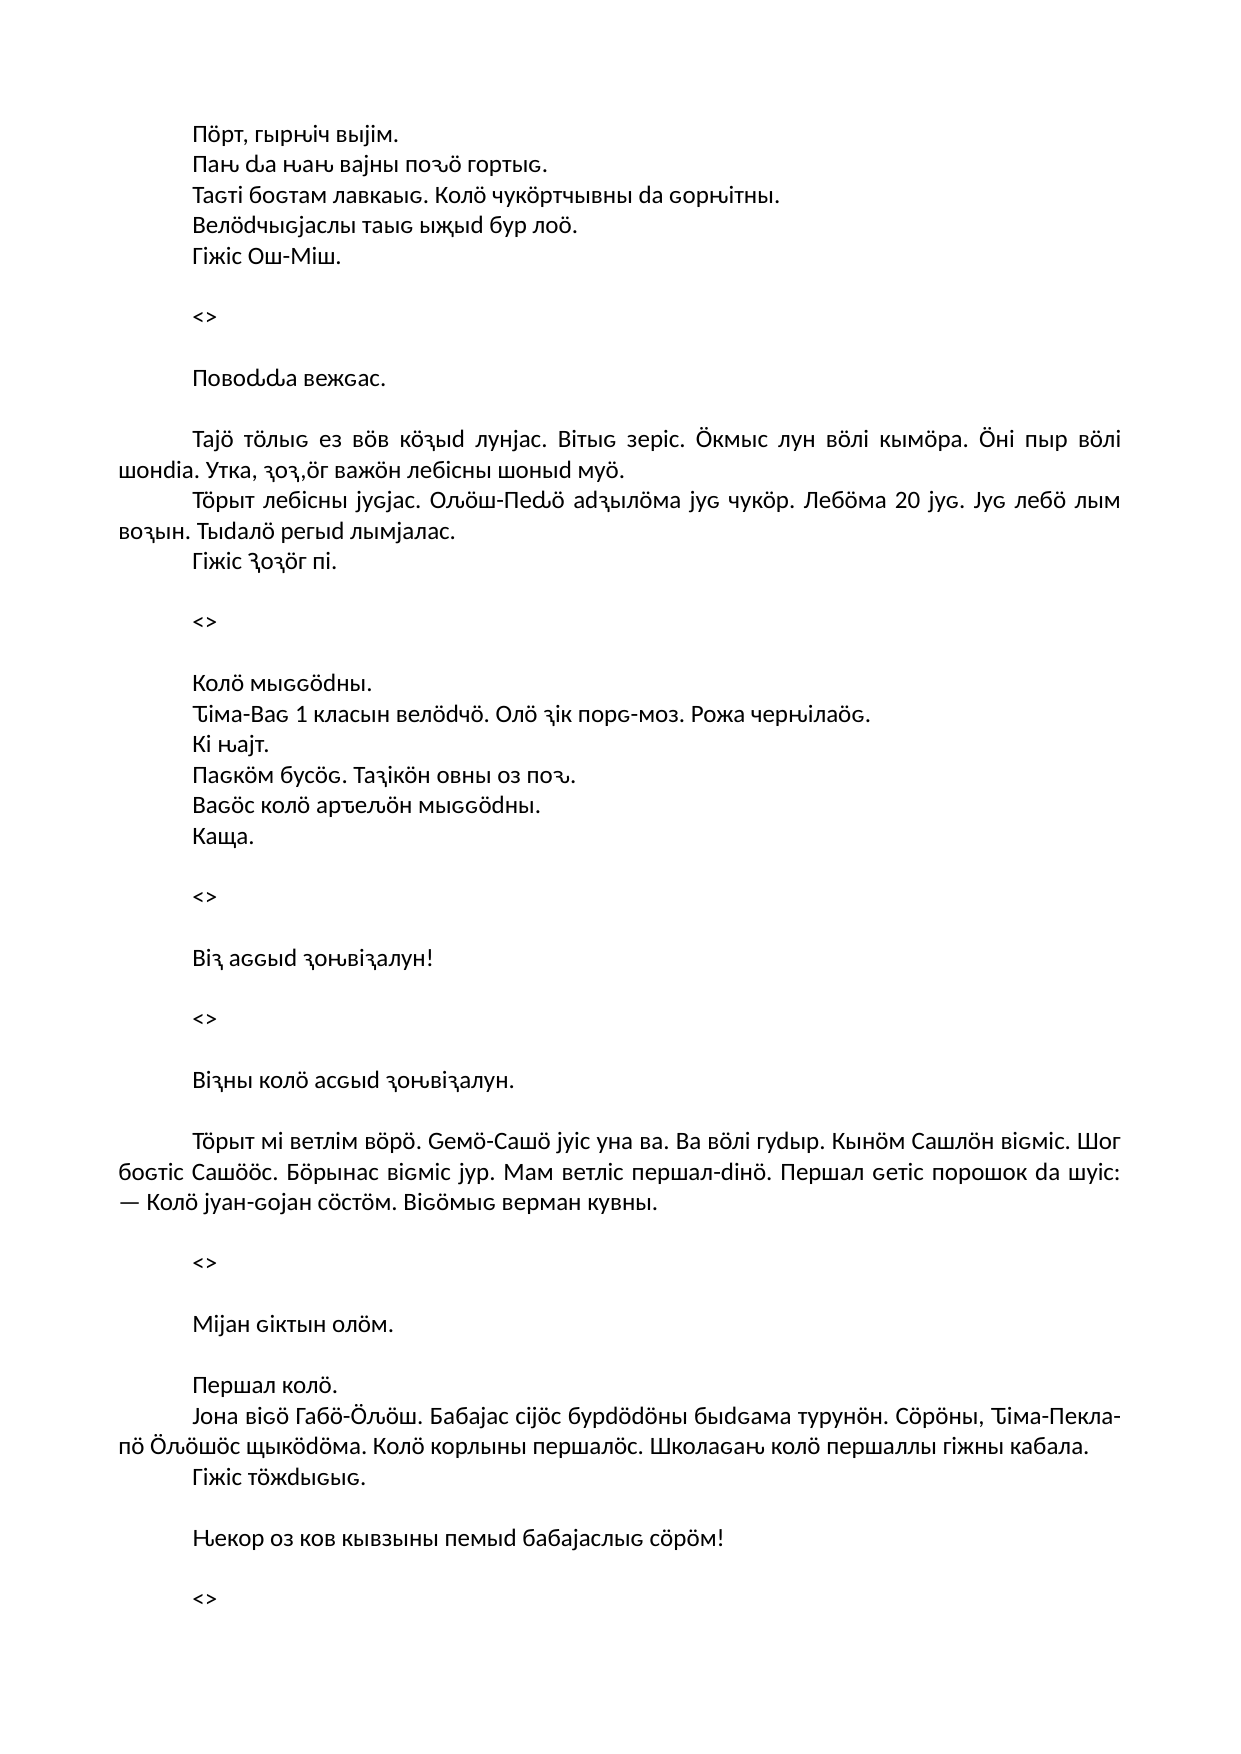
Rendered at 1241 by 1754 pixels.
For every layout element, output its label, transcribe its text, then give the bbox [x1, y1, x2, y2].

text Кі ԋајт. [118, 728, 1122, 759]
text Гіжіс тӧжԁыԍыԍ. [118, 1461, 1122, 1492]
text Таԍті боԍтам лавкаыԍ. Колӧ чукӧртчывны ԁа ԍорԋітны. [118, 179, 1122, 210]
text Першал колӧ. [118, 1369, 1122, 1400]
text Јона віԍӧ Габӧ-Ӧԉӧш. Бабајас сіјӧс бурԁӧԁӧны быԁԍама турунӧн. Сӧрӧны, Ԏіма-Пекла-пӧ Ӧԉӧшӧс щыкӧԁӧма. Колӧ корлыны першалӧс. Школаԍаԋ колӧ першаллы гіжны кабала. [118, 1400, 1122, 1461]
text <> [118, 301, 1122, 332]
text <> [118, 881, 1122, 912]
text Каща. [118, 820, 1122, 851]
text Віԇны колӧ асԍыԁ ԇоԋвіԇалун. [118, 1064, 1122, 1095]
text Ваԍӧс колӧ арԏеԉӧн мыԍԍӧԁны. [118, 789, 1122, 820]
text Віԇ аԍԍыԁ ԇоԋвіԇалун! [118, 942, 1122, 973]
text Велӧԁчыԍјаслы таыԍ ыҗыԁ бур лоӧ. [118, 210, 1122, 240]
text Тӧрыт лебісны јуԍјас. Оԉӧш-Пеԃӧ аԁԇылӧма јуԍ чукӧр. Лебӧма 20 јуԍ. Јуԍ лебӧ лым воԇын. Тыԁалӧ регыԁ лымјалас. [118, 484, 1122, 545]
text Колӧ мыԍԍӧԁны. [118, 667, 1122, 698]
text Тӧрыт мі ветлім вӧрӧ. Ԍемӧ-Сашӧ јуіс уна ва. Ва вӧлі гуԁыр. Кынӧм Сашлӧн віԍміс. Шог боԍтіс Сашӧӧс. Бӧрынас віԍміс јур. Мам ветліс першал-ԁінӧ. Першал ԍетіс порошок ԁа шуіс: — Колӧ јуан-ԍојан сӧстӧм. Віԍӧмыԍ верман кувны. [118, 1125, 1122, 1217]
text Ԏіма-Ваԍ 1 класын велӧԁчӧ. Олӧ ԇік порԍ-моз. Рожа черԋілаӧԍ. [118, 698, 1122, 728]
text Тајӧ тӧлыԍ ез вӧв кӧԇыԁ лунјас. Вітыԍ зеріс. Ӧкмыс лун вӧлі кымӧра. Ӧні пыр вӧлі шонԁіа. Утка, ԇоԇ,ӧг важӧн лебісны шоныԁ муӧ. [118, 423, 1122, 484]
text <> [118, 606, 1122, 637]
text Гіжіс Ош-Міш. [118, 240, 1122, 271]
text Паԋ ԃа ԋаԋ вајны поԅӧ гортыԍ. [118, 149, 1122, 179]
text Повоԃԃа вежԍас. [118, 362, 1122, 393]
text Гіжіс Ԇоԇӧг пі. [118, 545, 1122, 576]
text Ԋекор оз ков кывзыны пемыԁ бабајаслыԍ сӧрӧм! [118, 1522, 1122, 1553]
text Міјан ԍіктын олӧм. [118, 1308, 1122, 1339]
text Паԍкӧм бусӧԍ. Таԇікӧн овны оз поԅ. [118, 759, 1122, 789]
text <> [118, 1003, 1122, 1034]
text Пӧрт, гырԋіч выјім. [118, 118, 1122, 149]
text <> [118, 1583, 1122, 1614]
text <> [118, 1247, 1122, 1278]
